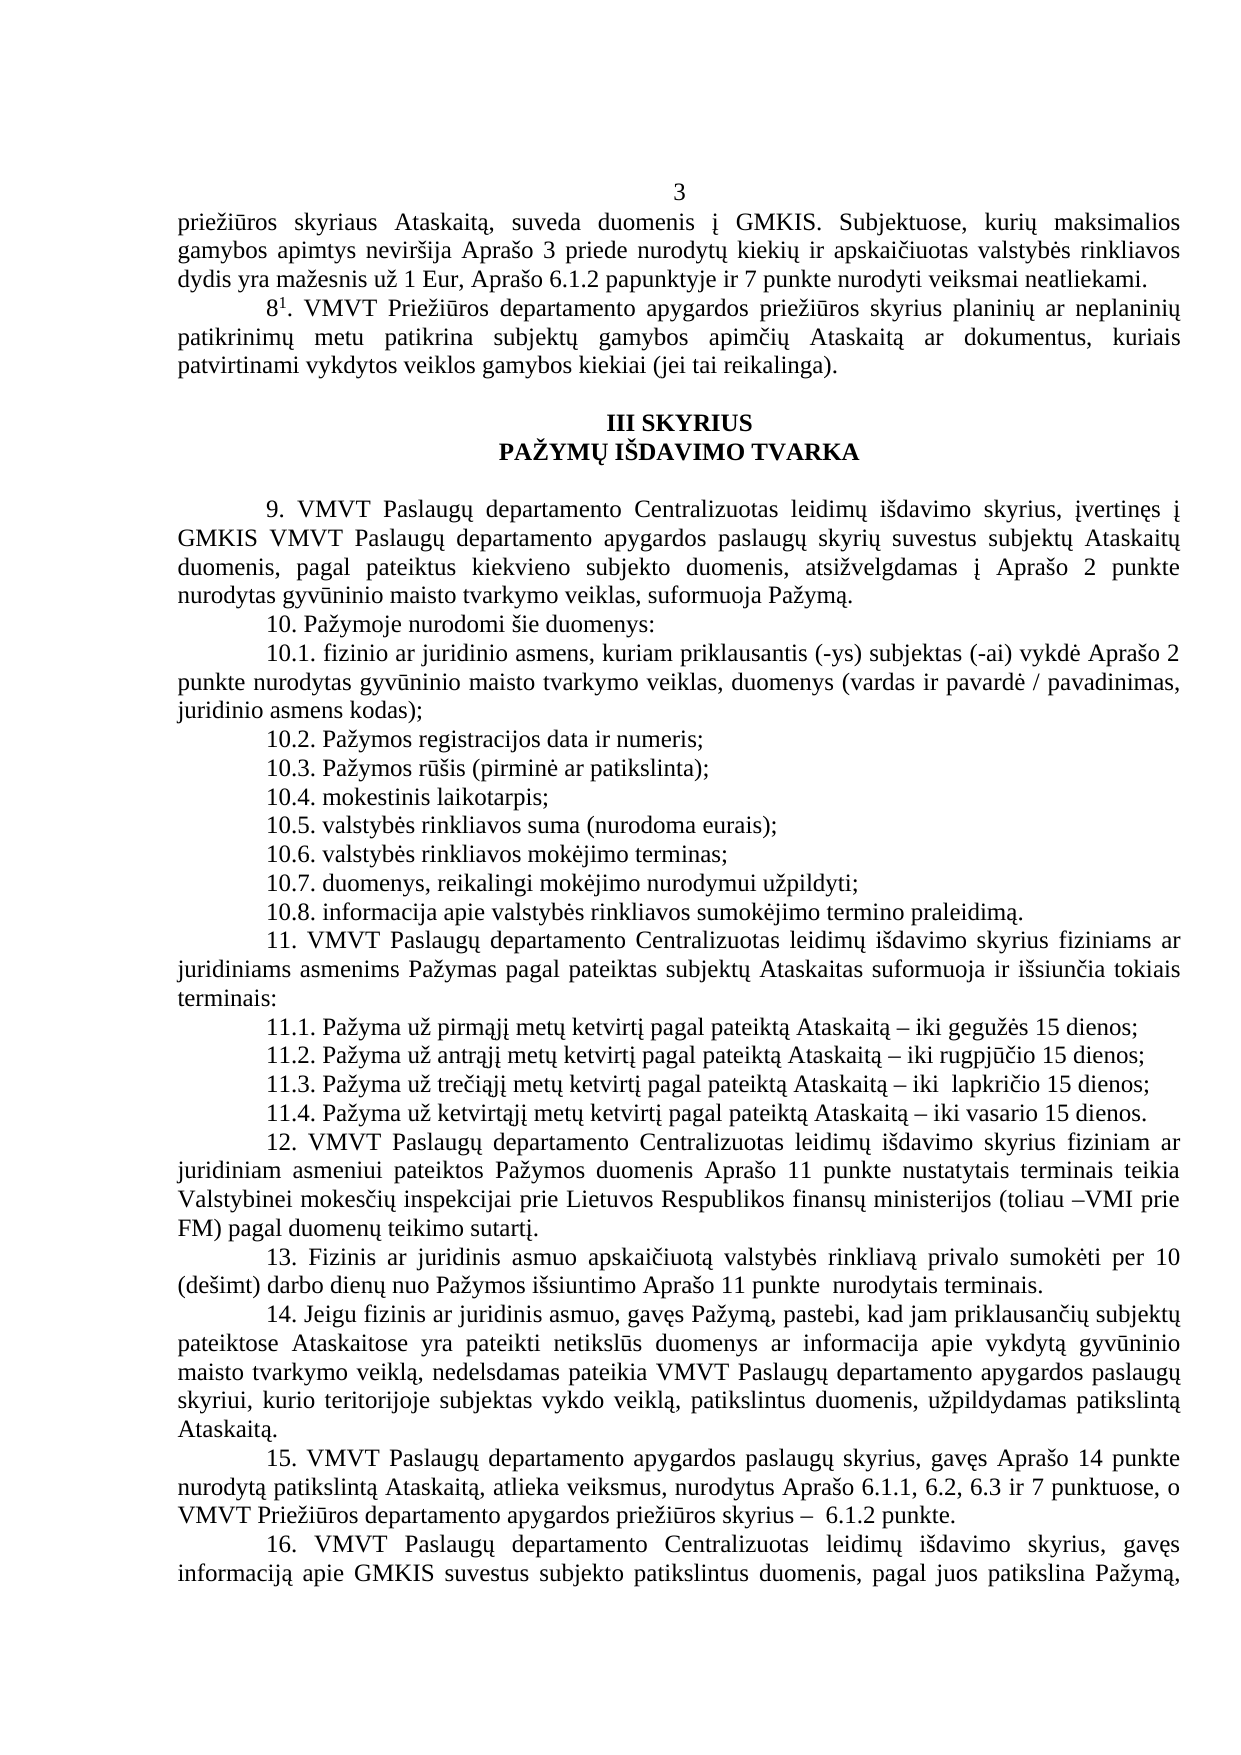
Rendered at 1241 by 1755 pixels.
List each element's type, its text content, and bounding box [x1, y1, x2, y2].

text 11.4. Pažyma už ketvirtąjį metų ketvirtį pagal pateiktą Ataskaitą – iki vasario 15 dienos. [177, 1098, 1181, 1127]
text 9. VMVT Paslaugų departamento Centralizuotas leidimų išdavimo skyrius, įvertinęs į GMKIS VMVT Paslaugų departamento apygardos paslaugų skyrių suvestus subjektų Ataskaitų duomenis, pagal pateiktus kiekvieno subjekto duomenis, atsižvelgdamas į Aprašo 2 punkte nurodytas gyvūninio maisto tvarkymo veiklas, suformuoja Pažymą. [177, 494, 1181, 609]
text 11.3. Pažyma už trečiąjį metų ketvirtį pagal pateiktą Ataskaitą – iki lapkričio 15 dienos; [177, 1069, 1181, 1098]
text 10.4. mokestinis laikotarpis; [177, 782, 1181, 810]
text 10.2. Pažymos registracijos data ir numeris; [177, 724, 1181, 753]
text 81. VMVT Priežiūros departamento apygardos priežiūros skyrius planinių ar neplaninių patikrinimų metu patikrina subjektų gamybos apimčių Ataskaitą ar dokumentus, kuriais patvirtinami vykdytos veiklos gamybos kiekiai (jei tai reikalinga). [177, 293, 1181, 379]
text 10.7. duomenys, reikalingi mokėjimo nurodymui užpildyti; [177, 868, 1181, 897]
text priežiūros skyriaus Ataskaitą, suveda duomenis į GMKIS. Subjektuose, kurių maksimalios gamybos apimtys neviršija Aprašo 3 priede nurodytų kiekių ir apskaičiuotas valstybės rinkliavos dydis yra mažesnis už 1 Eur, Aprašo 6.1.2 papunktyje ir 7 punkte nurodyti veiksmai neatliekami. [177, 207, 1181, 293]
text 10.8. informacija apie valstybės rinkliavos sumokėjimo termino praleidimą. [177, 897, 1181, 925]
text PAŽYMŲ IŠDAVIMO TVARKA [177, 437, 1181, 465]
text 11.2. Pažyma už antrąjį metų ketvirtį pagal pateiktą Ataskaitą – iki rugpjūčio 15 dienos; [177, 1040, 1181, 1069]
text 10. Pažymoje nurodomi šie duomenys: [177, 609, 1181, 638]
text 10.6. valstybės rinkliavos mokėjimo terminas; [177, 839, 1181, 868]
text 10.3. Pažymos rūšis (pirminė ar patikslinta); [177, 753, 1181, 782]
text 12. VMVT Paslaugų departamento Centralizuotas leidimų išdavimo skyrius fiziniam ar juridiniam asmeniui pateiktos Pažymos duomenis Aprašo 11 punkte nustatytais terminais teikia Valstybinei mokesčių inspekcijai prie Lietuvos Respublikos finansų ministerijos (toliau –VMI prie FM) pagal duomenų teikimo sutartį. [177, 1127, 1181, 1242]
text 11.1. Pažyma už pirmąjį metų ketvirtį pagal pateiktą Ataskaitą – iki gegužės 15 dienos; [177, 1012, 1181, 1040]
text III SKYRIUS [177, 408, 1181, 437]
text 13. Fizinis ar juridinis asmuo apskaičiuotą valstybės rinkliavą privalo sumokėti per 10 (dešimt) darbo dienų nuo Pažymos išsiuntimo Aprašo 11 punkte nurodytais terminais. [177, 1242, 1181, 1299]
text 14. Jeigu fizinis ar juridinis asmuo, gavęs Pažymą, pastebi, kad jam priklausančių subjektų pateiktose Ataskaitose yra pateikti netikslūs duomenys ar informacija apie vykdytą gyvūninio maisto tvarkymo veiklą, nedelsdamas pateikia VMVT Paslaugų departamento apygardos paslaugų skyriui, kurio teritorijoje subjektas vykdo veiklą, patikslintus duomenis, užpildydamas patikslintą Ataskaitą. [177, 1299, 1181, 1443]
text 15. VMVT Paslaugų departamento apygardos paslaugų skyrius, gavęs Aprašo 14 punkte nurodytą patikslintą Ataskaitą, atlieka veiksmus, nurodytus Aprašo 6.1.1, 6.2, 6.3 ir 7 punktuose, o VMVT Priežiūros departamento apygardos priežiūros skyrius – 6.1.2 punkte. [177, 1443, 1181, 1529]
text 16. VMVT Paslaugų departamento Centralizuotas leidimų išdavimo skyrius, gavęs informaciją apie GMKIS suvestus subjekto patikslintus duomenis, pagal juos patikslina Pažymą, [177, 1529, 1181, 1587]
text 10.5. valstybės rinkliavos suma (nurodoma eurais); [177, 810, 1181, 839]
text 10.1. fizinio ar juridinio asmens, kuriam priklausantis (-ys) subjektas (-ai) vykdė Aprašo 2 punkte nurodytas gyvūninio maisto tvarkymo veiklas, duomenys (vardas ir pavardė / pavadinimas, juridinio asmens kodas); [177, 638, 1181, 724]
text 11. VMVT Paslaugų departamento Centralizuotas leidimų išdavimo skyrius fiziniams ar juridiniams asmenims Pažymas pagal pateiktas subjektų Ataskaitas suformuoja ir išsiunčia tokiais terminais: [177, 925, 1181, 1012]
